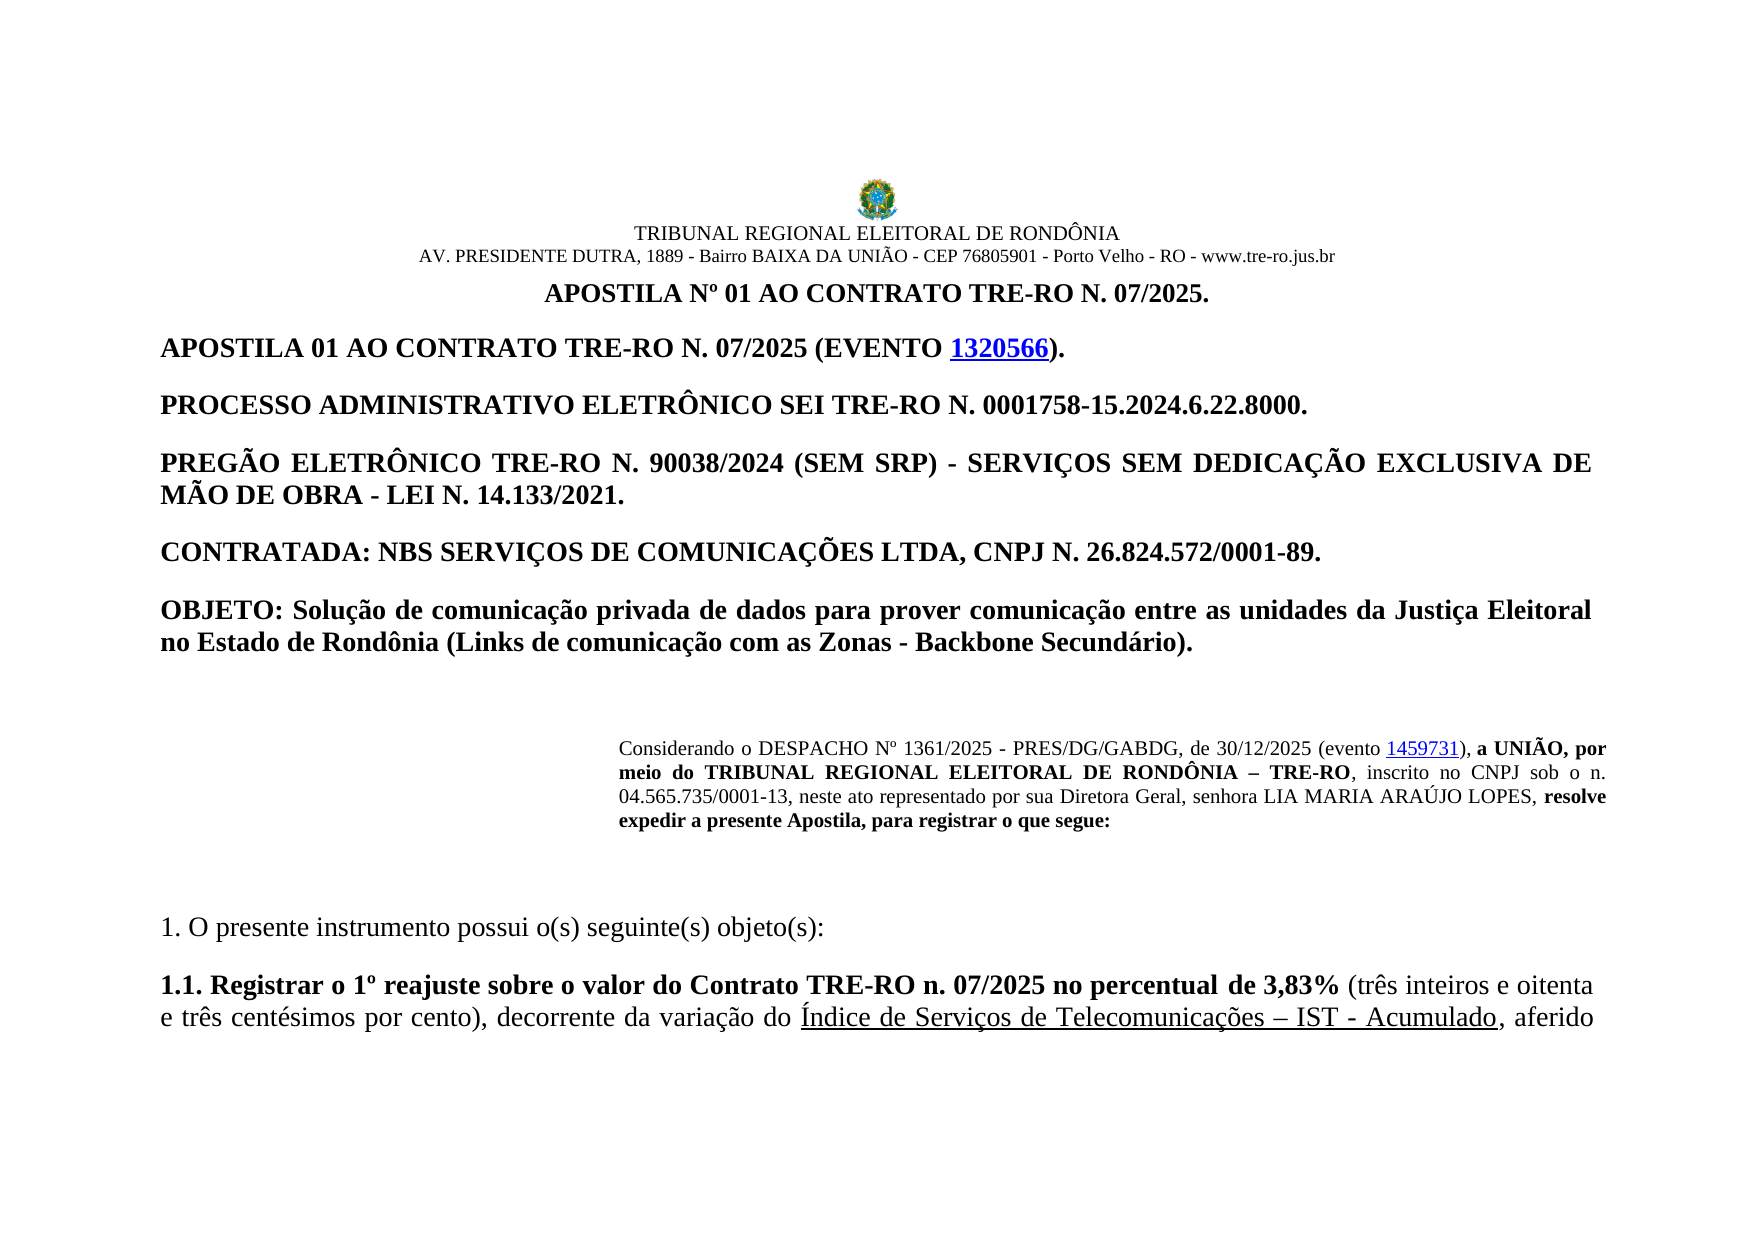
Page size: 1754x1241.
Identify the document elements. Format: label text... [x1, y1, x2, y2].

text OBJETO: Solução de comunicação privada de dados para prover comunicação entre as unidades da Justiça Eleitoral no Estado de Rondônia (Links de comunicação com as Zonas - Backbone Secundário). [160, 593, 1594, 658]
text 1. O presente instrumento possui o(s) seguinte(s) objeto(s): [160, 910, 1594, 943]
text 1.1. Registrar o 1º reajuste sobre o valor do Contrato TRE-RO n. 07/2025 no percentual de 3,83% (três inteiros e oitenta e três centésimos por cento), decorrente da variação do Índice de Serviços de Telecomunicações – IST - Acumulado, aferido [160, 968, 1594, 1033]
text TRIBUNAL REGIONAL ELEITORAL DE RONDÔNIA [148, 221, 1606, 245]
text Considerando o DESPACHO Nº 1361/2025 - PRES/DG/GABDG, de 30/12/2025 (evento 1459731), a UNIÃO, por meio do TRIBUNAL REGIONAL ELEITORAL DE RONDÔNIA – TRE-RO, inscrito no CNPJ sob o n. 04.565.735/0001-13, neste ato representado por sua Diretora Geral, senhora LIA MARIA ARAÚJO LOPES, resolve expedir a presente Apostila, para registrar o que segue: [619, 736, 1606, 832]
text AV. PRESIDENTE DUTRA, 1889 - Bairro BAIXA DA UNIÃO - CEP 76805901 - Porto Velho - RO - www.tre-ro.jus.br [148, 245, 1606, 266]
text CONTRATADA: NBS SERVIÇOS DE COMUNICAÇÕES LTDA, CNPJ N. 26.824.572/0001-89. [160, 536, 1594, 568]
text PROCESSO ADMINISTRATIVO ELETRÔNICO SEI TRE-RO N. 0001758-15.2024.6.22.8000. [160, 388, 1594, 421]
text APOSTILA 01 AO CONTRATO TRE-RO N. 07/2025 (EVENTO 1320566). [160, 331, 1594, 363]
text Apostila Nº 01 AO CONTRATO TRE-RO N. 07/2025. [148, 277, 1606, 308]
text PREGÃO ELETRÔNICO TRE-RO N. 90038/2024 (SEM SRP) - SERVIÇOS SEM DEDICAÇÃO EXCLUSIVA DE MÃO DE OBRA - LEI N. 14.133/2021. [160, 446, 1594, 511]
